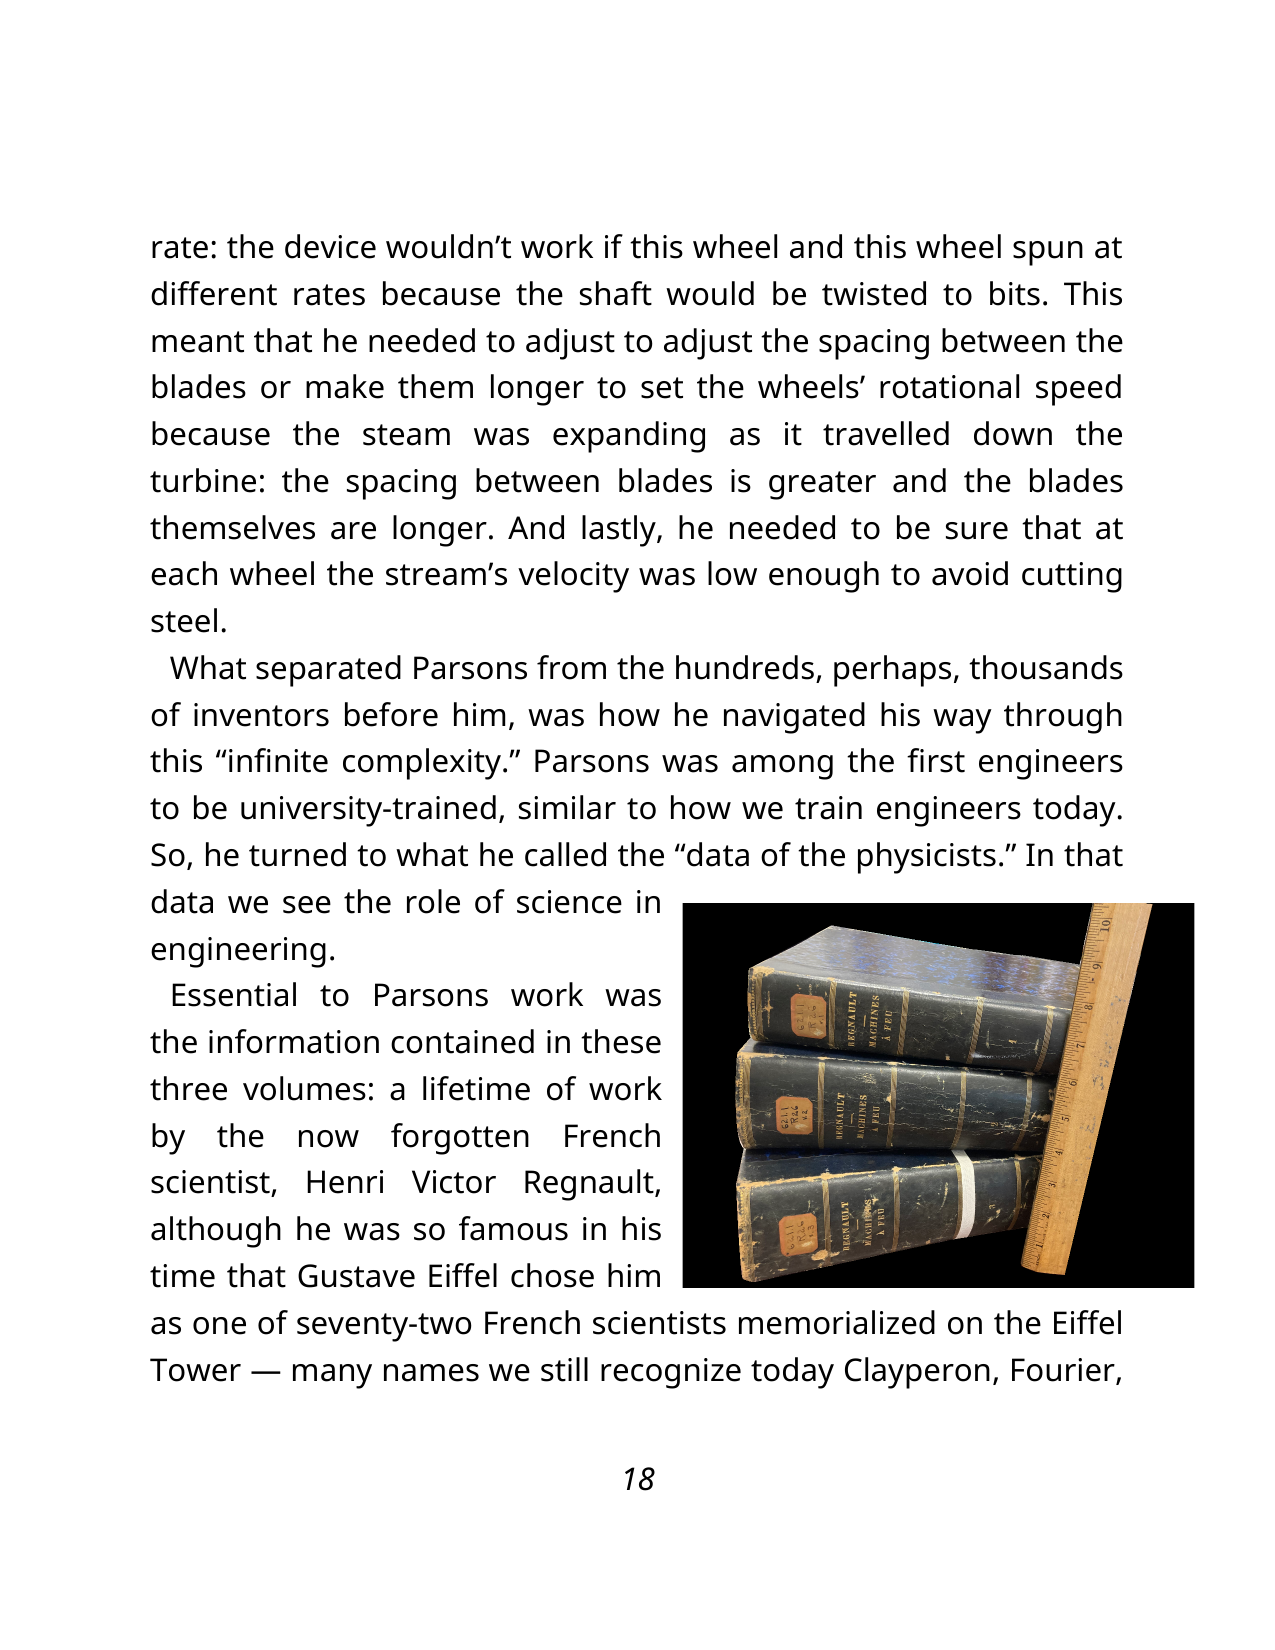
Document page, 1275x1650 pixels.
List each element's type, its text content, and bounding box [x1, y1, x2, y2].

picture [682, 903, 1195, 1288]
text rate: the device wouldn’t work if this wheel and this wheel spun at different rates because the shaft would be twisted to bits. This meant that he needed to adjust to adjust the spacing between the blades or make them longer to set the wheels’ rotational speed because the steam was expanding as it travelled down the turbine: the spacing between blades is greater and the blades themselves are longer. And lastly, he needed to be sure that at each wheel the stream’s velocity was low enough to avoid cutting steel. [150, 225, 1125, 642]
text Essential to Parsons work was the information contained in these three volumes: a lifetime of work by the now forgotten French scientist, Henri Victor Regnault, although he was so famous in his time that Gustave Eiffel chose him as one of seventy-two French scientists memorialized on the Eiffel Tower — many names we still recognize today Clayperon, Fourier, [150, 973, 1125, 1390]
text What separated Parsons from the hundreds, perhaps, thousands of inventors before him, was how he navigated his way through this “infinite complexity.” Parsons was among the first engineers to be university-trained, similar to how we train engineers today. So, he turned to what he called the “data of the physicists.” In that data we see the role of science in engineering. [150, 646, 1125, 969]
